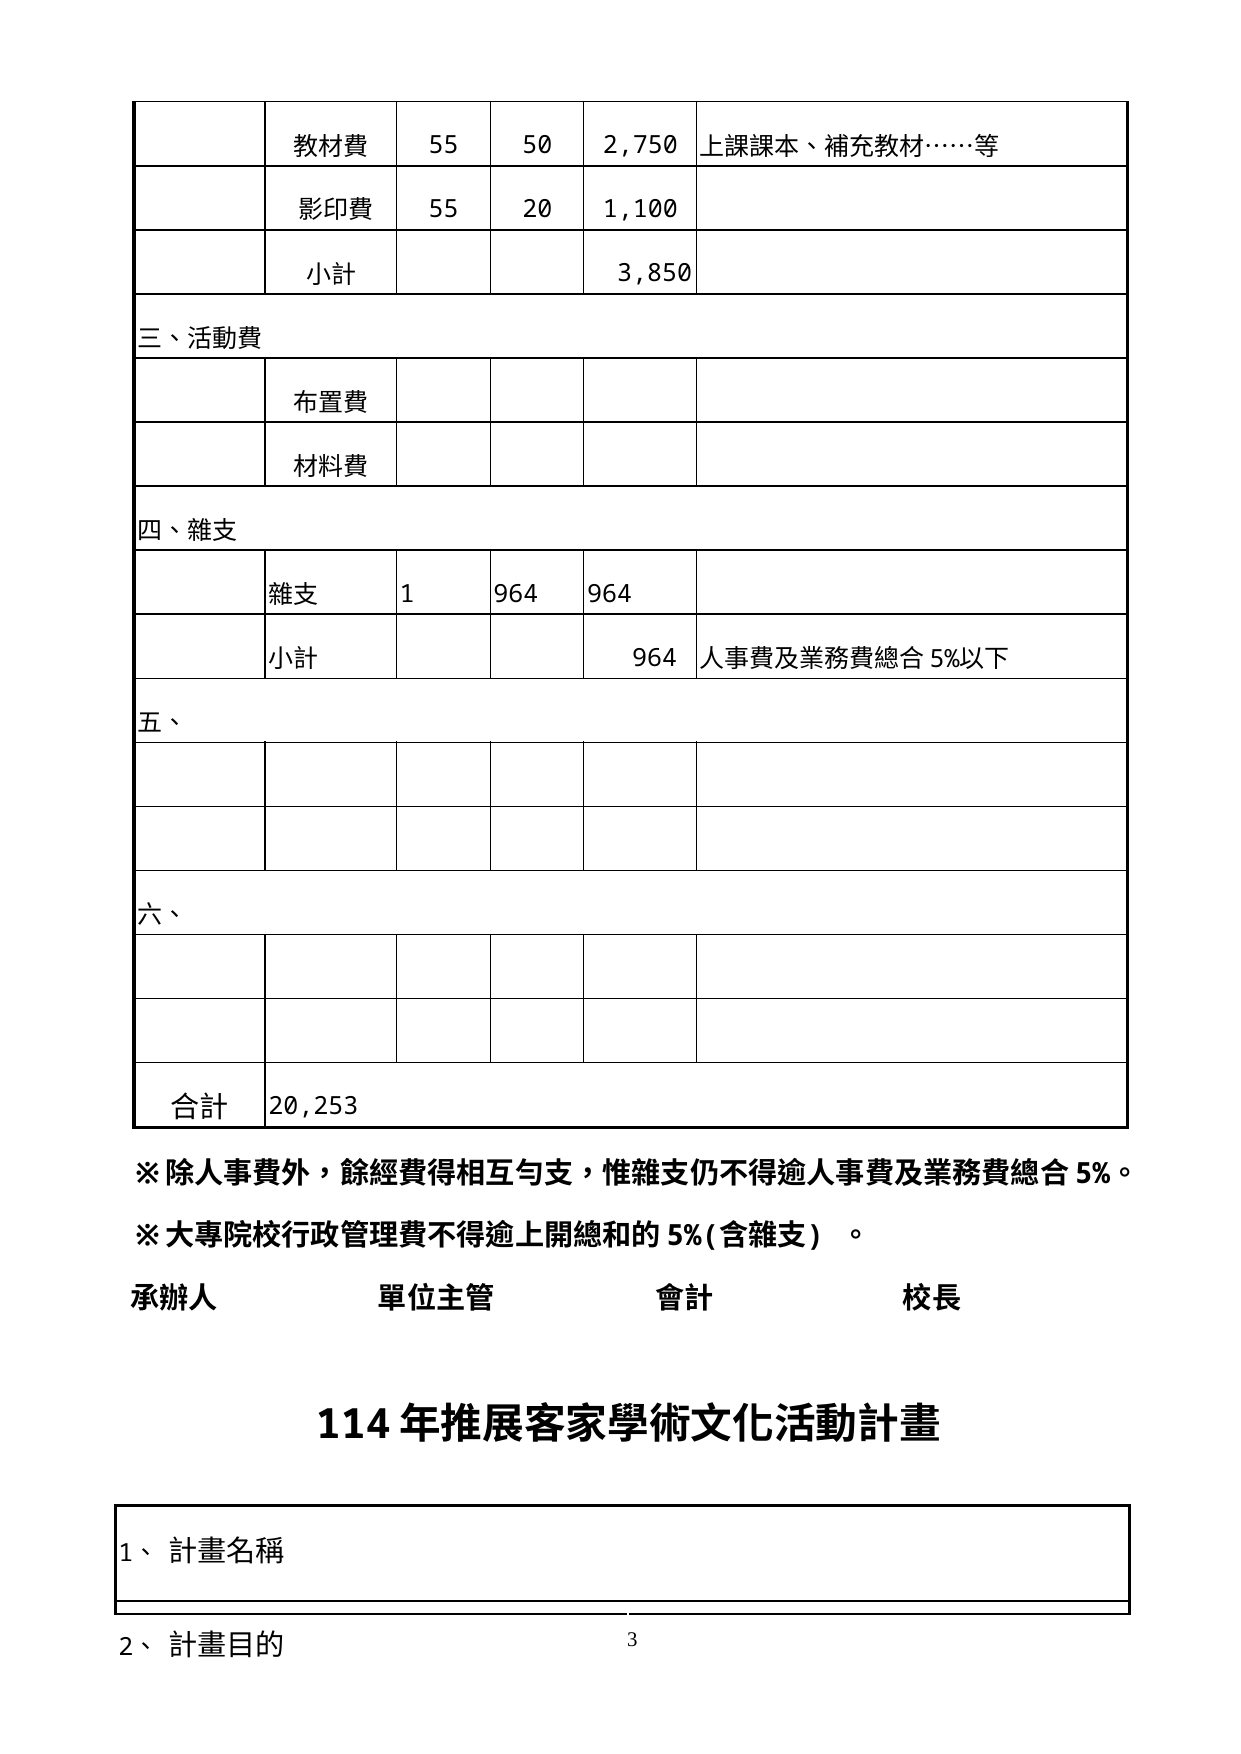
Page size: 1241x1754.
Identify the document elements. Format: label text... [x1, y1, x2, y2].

table_cell [397, 359, 490, 421]
table_cell 20,253 [266, 1063, 1126, 1126]
table_cell 雜支 [266, 551, 396, 613]
table_cell 1 [397, 551, 490, 613]
table_cell [584, 423, 696, 485]
table_cell [266, 743, 396, 806]
table_cell [584, 743, 696, 806]
table_cell 上課課本、補充教材……等 [697, 102, 1126, 165]
table_cell [584, 999, 696, 1062]
table_cell [491, 423, 583, 485]
table_cell [266, 999, 396, 1062]
table_cell [397, 743, 490, 806]
table_cell [697, 231, 1126, 293]
table_cell [697, 743, 1126, 806]
table_cell 六、 [136, 871, 1126, 934]
table_cell 材料費 [266, 423, 396, 485]
table_cell [136, 102, 264, 165]
text 承辦人 單位主管 會計 校長 [112, 1254, 1144, 1316]
table_cell [697, 359, 1126, 421]
table_cell [584, 359, 696, 421]
table_cell [491, 615, 583, 677]
table_cell [584, 807, 696, 869]
table_cell [491, 359, 583, 421]
table_cell [397, 999, 490, 1062]
table_cell 人事費及業務費總合5%以下 [697, 615, 1126, 677]
table_cell 3,850 [584, 231, 696, 293]
table_cell [491, 807, 583, 869]
table_cell [136, 423, 264, 485]
table_cell [266, 807, 396, 869]
table_cell [697, 167, 1126, 229]
table_cell [491, 231, 583, 293]
table_cell [136, 359, 264, 421]
table_cell [136, 935, 264, 998]
table_cell 小計 [266, 615, 396, 677]
table_cell [397, 231, 490, 293]
table_cell [136, 167, 264, 229]
table_cell [491, 935, 583, 998]
table_cell [697, 999, 1126, 1062]
table_cell 合計 [136, 1063, 264, 1126]
table_cell [397, 807, 490, 869]
table_cell 三、活動費 [136, 295, 1126, 357]
table_cell [266, 935, 396, 998]
table_cell 964 [584, 551, 696, 613]
table_cell 964 [491, 551, 583, 613]
text ※除人事費外，餘經費得相互勻支，惟雜支仍不得逾人事費及業務費總合5%。 [112, 1129, 1144, 1191]
table_cell [397, 423, 490, 485]
table_cell 小計 [266, 231, 396, 293]
table_cell 教材費 [266, 102, 396, 165]
table_cell 1,100 [584, 167, 696, 229]
text ※大專院校行政管理費不得逾上開總和的5%(含雜支) 。 [112, 1191, 1144, 1254]
table_cell 四、雜支 [136, 487, 1126, 549]
table_cell [136, 743, 264, 806]
table_cell 2,750 [584, 102, 696, 165]
table_cell [136, 807, 264, 869]
table_cell [397, 935, 490, 998]
table_cell 影印費 [266, 167, 396, 229]
table_cell [697, 807, 1126, 869]
table_cell [491, 999, 583, 1062]
table_cell [136, 231, 264, 293]
table_cell [397, 615, 490, 677]
table_cell 964 [584, 615, 696, 677]
table_cell 五、 [136, 679, 1126, 741]
table_header 計畫名稱 [117, 1507, 1128, 1600]
table_cell [136, 615, 264, 677]
table_cell [697, 423, 1126, 485]
table_cell [491, 743, 583, 806]
table_cell [697, 935, 1126, 998]
text 114年推展客家學術文化活動計畫 [112, 1379, 1144, 1441]
table_cell [136, 999, 264, 1062]
table_cell 55 [397, 102, 490, 165]
table_cell [136, 551, 264, 613]
table_cell [697, 551, 1126, 613]
table_cell 50 [491, 102, 583, 165]
table_cell [584, 935, 696, 998]
table_cell 55 [397, 167, 490, 229]
table_cell 20 [491, 167, 583, 229]
table_cell 計畫目的 [117, 1602, 1128, 1613]
table_cell 布置費 [266, 359, 396, 421]
